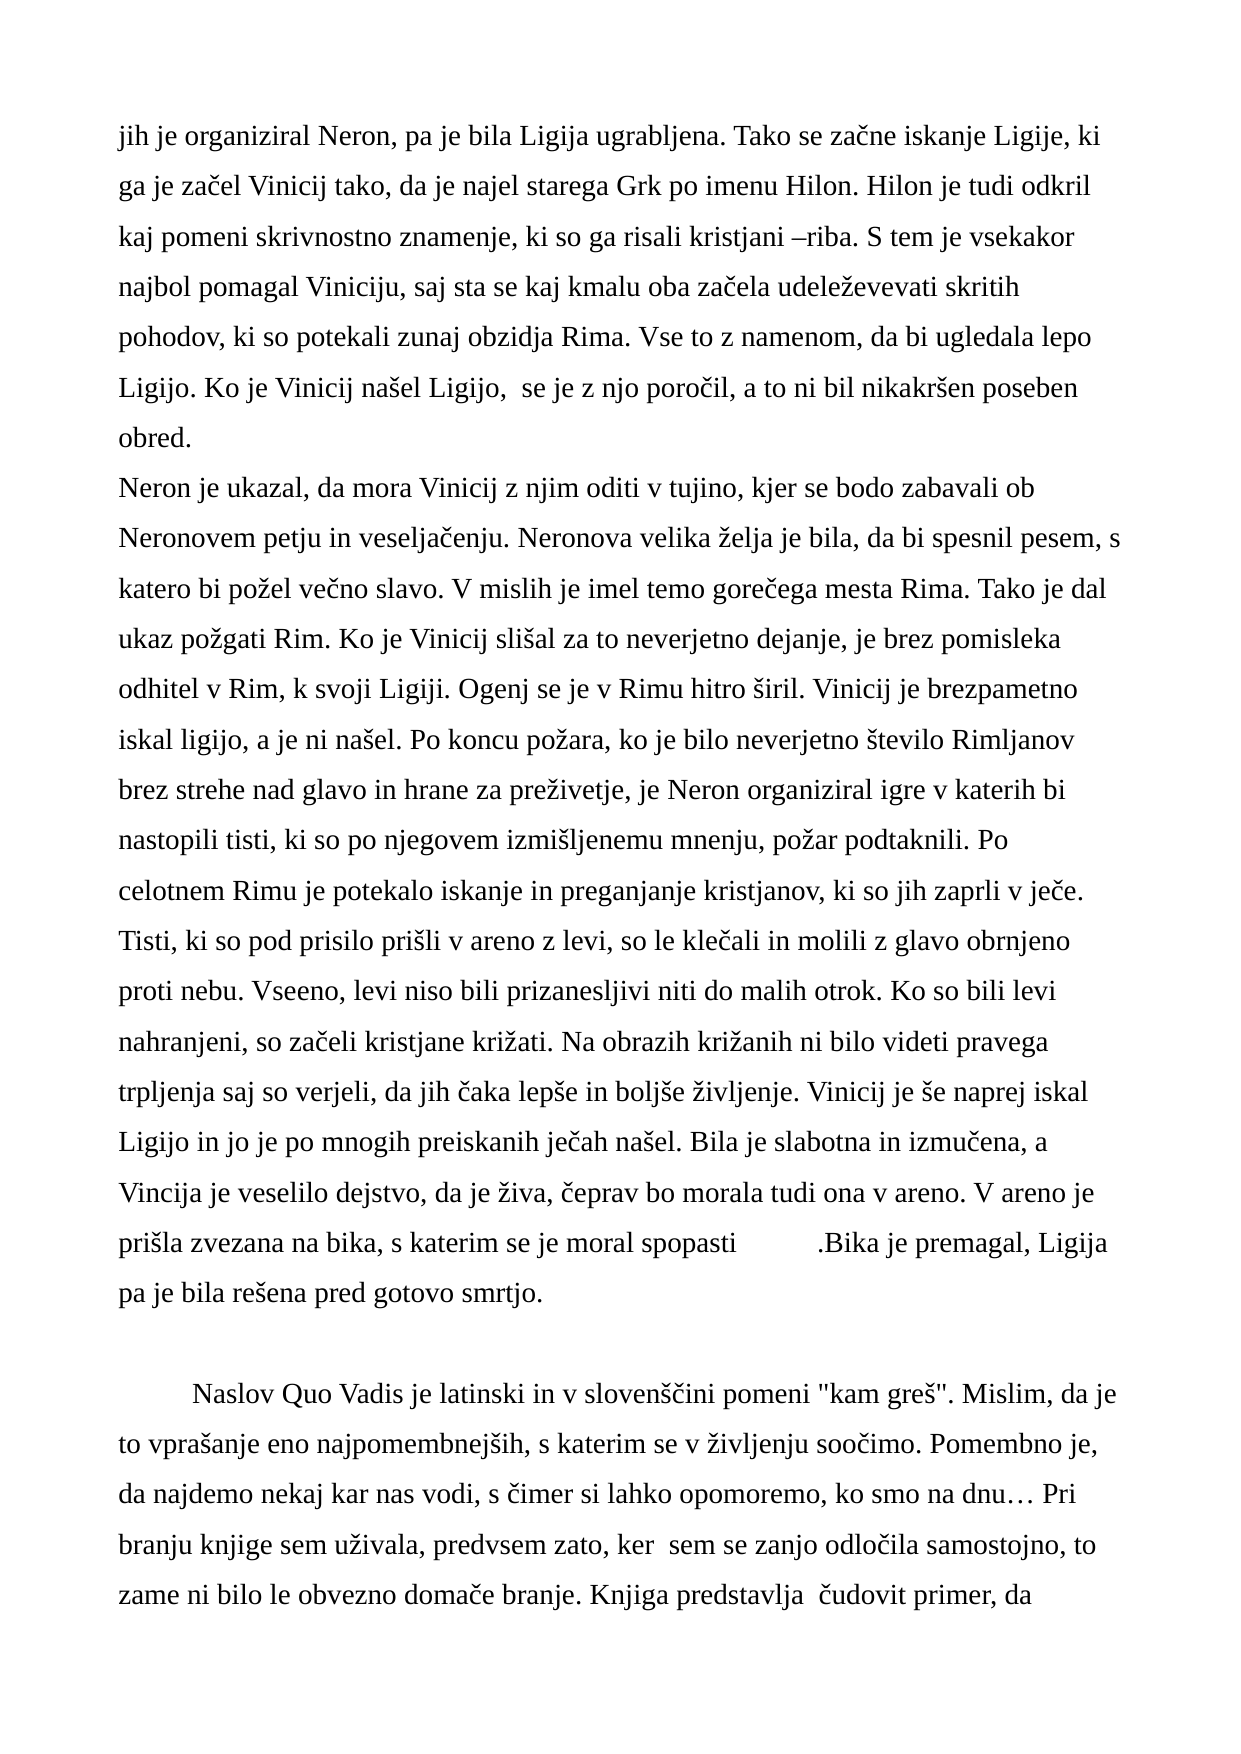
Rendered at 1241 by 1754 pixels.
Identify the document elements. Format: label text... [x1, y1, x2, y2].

text Neron je ukazal, da mora Vinicij z njim oditi v tujino, kjer se bodo zabavali ob Neronovem petju in veseljačenju. Neronova velika želja je bila, da bi spesnil pesem, s katero bi požel večno slavo. V mislih je imel temo gorečega mesta Rima. Tako je dal ukaz požgati Rim. Ko je Vinicij slišal za to neverjetno dejanje, je brez pomisleka odhitel v Rim, k svoji Ligiji. Ogenj se je v Rimu hitro širil. Vinicij je brezpametno iskal ligijo, a je ni našel. Po koncu požara, ko je bilo neverjetno število Rimljanov brez strehe nad glavo in hrane za preživetje, je Neron organiziral igre v katerih bi nastopili tisti, ki so po njegovem izmišljenemu mnenju, požar podtaknili. Po celotnem Rimu je potekalo iskanje in preganjanje kristjanov, ki so jih zaprli v ječe. Tisti, ki so pod prisilo prišli v areno z levi, so le klečali in molili z glavo obrnjeno proti nebu. Vseeno, levi niso bili prizanesljivi niti do malih otrok. Ko so bili levi nahranjeni, so začeli kristjane križati. Na obrazih križanih ni bilo videti pravega trpljenja saj so verjeli, da jih čaka lepše in boljše življenje. Vinicij je še naprej iskal Ligijo in jo je po mnogih preiskanih ječah našel. Bila je slabotna in izmučena, a Vincija je veselilo dejstvo, da je živa, čeprav bo morala tudi ona v areno. V areno je prišla zvezana na bika, s katerim se je moral spopasti .Bika je premagal, Ligija pa je bila rešena pred gotovo smrtjo. [118, 470, 1122, 1309]
text jih je organiziral Neron, pa je bila Ligija ugrabljena. Tako se začne iskanje Ligije, ki ga je začel Vinicij tako, da je najel starega Grk po imenu Hilon. Hilon je tudi odkril kaj pomeni skrivnostno znamenje, ki so ga risali kristjani –riba. S tem je vsekakor najbol pomagal Viniciju, saj sta se kaj kmalu oba začela udeleževevati skritih pohodov, ki so potekali zunaj obzidja Rima. Vse to z namenom, da bi ugledala lepo Ligijo. Ko je Vinicij našel Ligijo, se je z njo poročil, a to ni bil nikakršen poseben obred. [118, 118, 1122, 453]
text Naslov Quo Vadis je latinski in v slovenščini pomeni "kam greš". Mislim, da je to vprašanje eno najpomembnejših, s katerim se v življenju soočimo. Pomembno je, da najdemo nekaj kar nas vodi, s čimer si lahko opomoremo, ko smo na dnu… Pri branju knjige sem uživala, predvsem zato, ker sem se zanjo odločila samostojno, to zame ni bilo le obvezno domače branje. Knjiga predstavlja čudovit primer, da [118, 1376, 1122, 1611]
